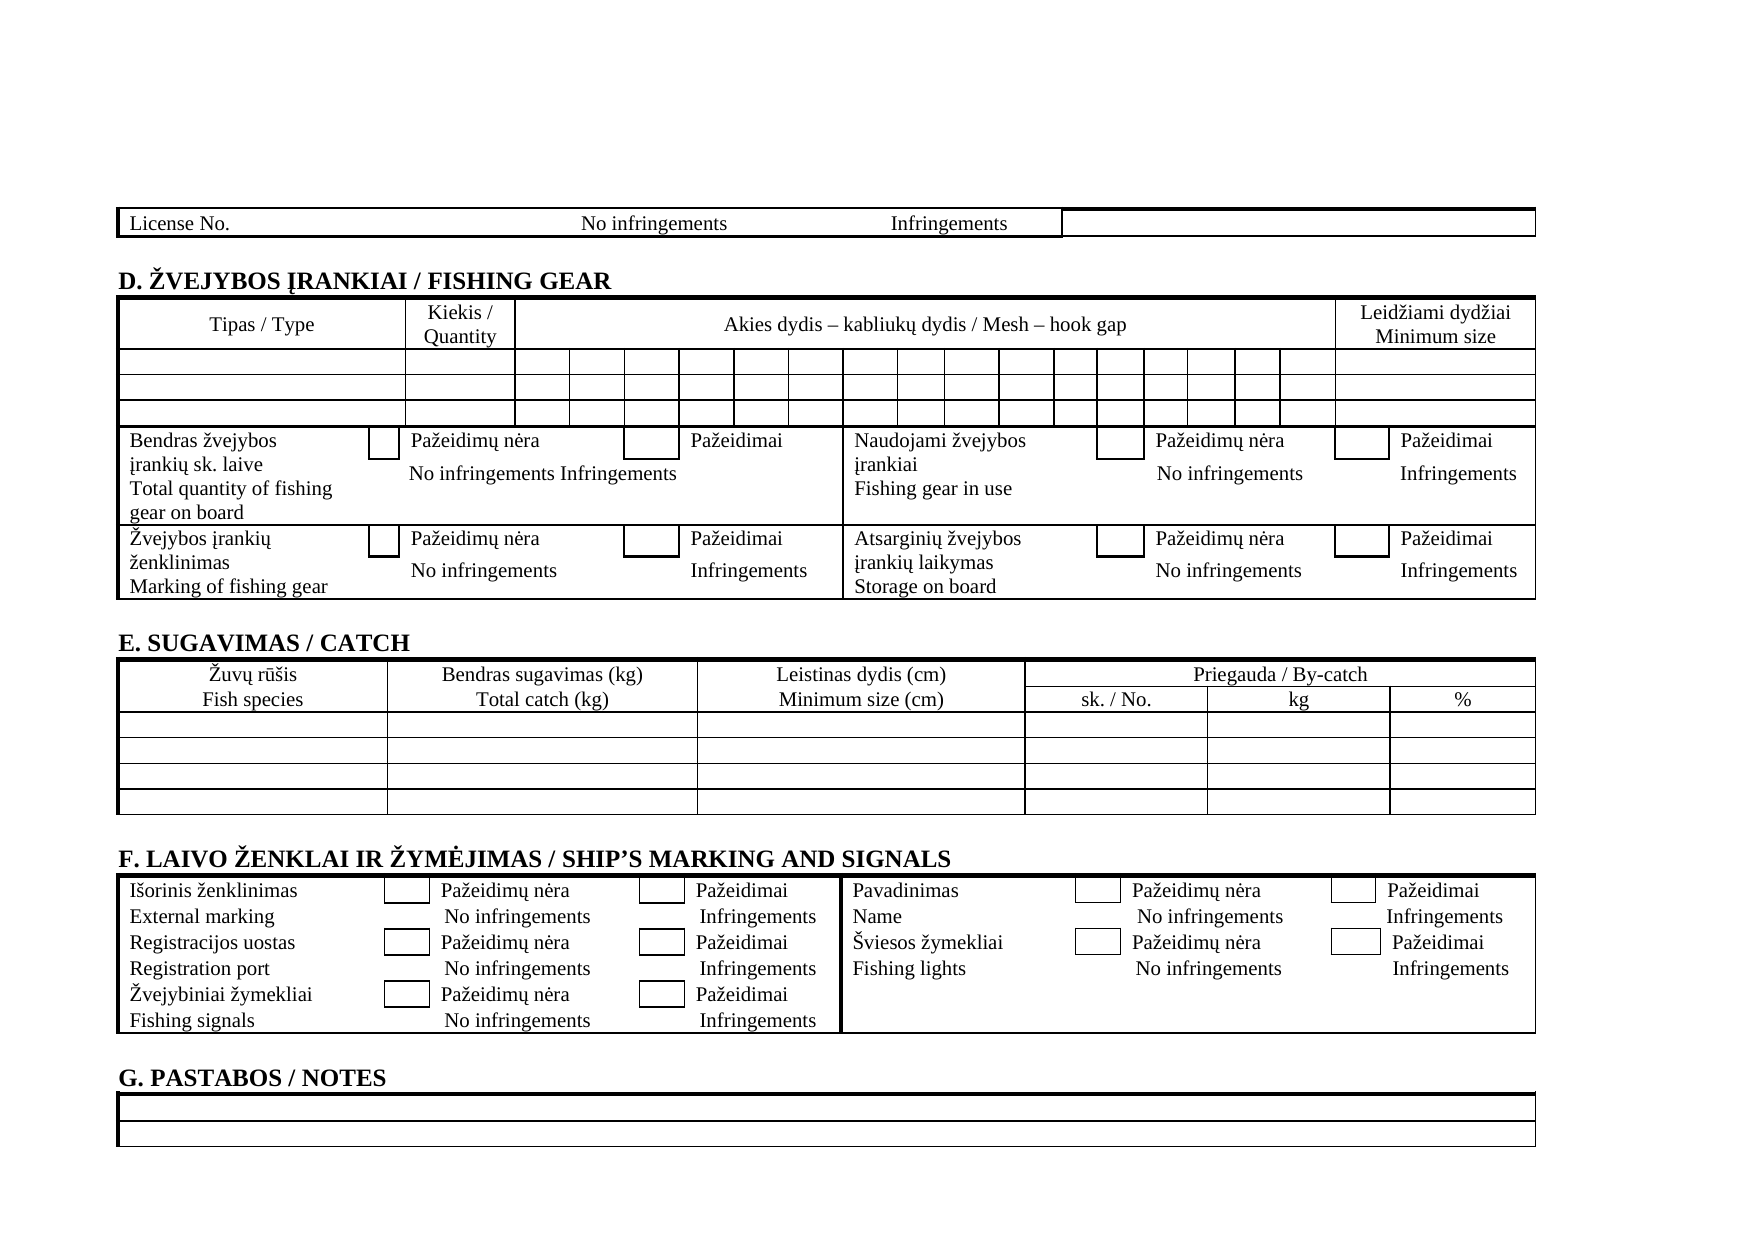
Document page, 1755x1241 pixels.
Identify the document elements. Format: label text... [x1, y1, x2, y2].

table_cell [698, 790, 1024, 814]
table_cell [570, 375, 624, 399]
table_cell [120, 790, 387, 814]
table_cell [516, 350, 569, 373]
table_cell [1236, 375, 1279, 399]
table_header Priegauda / By-catch [1026, 662, 1535, 686]
table_cell Pažeidimai [1390, 428, 1535, 458]
table_cell [1055, 350, 1096, 373]
table_cell kg [1208, 687, 1389, 711]
table_cell [945, 401, 998, 425]
table_cell No infringements [1144, 555, 1335, 598]
table_cell [789, 401, 842, 425]
table_cell [385, 930, 429, 954]
table_cell [1145, 350, 1187, 373]
table_cell [1000, 401, 1053, 425]
table_cell [898, 401, 944, 425]
table_cell [898, 350, 944, 373]
table_cell [1391, 790, 1535, 814]
table_cell [1391, 738, 1535, 762]
table_cell [1336, 401, 1535, 425]
table_cell % [1391, 687, 1535, 711]
table_cell [1000, 350, 1053, 373]
table_cell [1076, 929, 1120, 954]
table_cell Infringements [879, 209, 1061, 235]
table_header Pažeidimų nėra [430, 878, 639, 902]
table_cell License No. [120, 209, 533, 235]
table_cell Infringements [1389, 555, 1535, 598]
table_cell [388, 713, 697, 737]
table_cell [120, 375, 405, 399]
table_cell [1208, 738, 1389, 762]
table_header [120, 1096, 1535, 1120]
table_cell [1097, 558, 1144, 598]
table_cell Pažeidimų nėra [1121, 928, 1331, 954]
table_cell [1281, 375, 1335, 399]
table_header Kiekis / Quantity [406, 300, 514, 348]
table_header Pažeidimai [1376, 878, 1535, 902]
table_cell [120, 350, 405, 373]
table_cell [1336, 350, 1535, 373]
table_cell [680, 350, 733, 373]
table_cell Pažeidimai [685, 980, 839, 1006]
table_cell Bendras žvejybos įrankių sk. laive Total quantity of fishing gear on board [120, 428, 369, 524]
table_header Bendras sugavimas (kg) [388, 662, 697, 686]
table_header Žuvų rūšis [120, 662, 387, 686]
table_cell [1055, 401, 1096, 425]
text F. LAIVO ŽENKLAI IR ŽYMĖJIMAS / Ship’s marking and signals [118, 844, 1636, 873]
table_cell Total catch (kg) [388, 686, 697, 711]
table_cell No infringements [570, 209, 843, 235]
table_cell [1281, 401, 1335, 425]
table_cell [370, 428, 398, 458]
table_cell [1208, 713, 1389, 737]
table_header Pažeidimai [685, 878, 839, 902]
table_cell Pažeidimai [1390, 526, 1535, 555]
table_cell [680, 401, 733, 425]
table_cell [698, 764, 1024, 788]
table_cell [1236, 350, 1279, 373]
table_cell [1188, 350, 1234, 373]
table_header Išorinis ženklinimas [120, 878, 384, 902]
table_cell [1336, 428, 1388, 458]
table_cell [1098, 401, 1143, 425]
table_cell [735, 401, 788, 425]
table_cell [1236, 401, 1279, 425]
table_cell [533, 209, 569, 235]
table_cell Pažeidimai [1381, 928, 1535, 954]
text G. PASTABOS / notes [118, 1063, 1636, 1091]
table_cell [120, 738, 387, 762]
table_cell [570, 350, 624, 373]
table_cell [1188, 401, 1234, 425]
table_cell [388, 738, 697, 762]
table_cell [640, 982, 684, 1006]
table_cell [1098, 375, 1143, 399]
table_cell [120, 764, 387, 788]
table_header [640, 878, 684, 902]
table_cell [406, 350, 514, 373]
table_cell [1208, 790, 1389, 814]
table_cell [369, 558, 399, 598]
table_cell Pažeidimai [680, 526, 842, 555]
table_cell [1281, 350, 1335, 373]
table_cell [1145, 401, 1187, 425]
table_cell [516, 401, 569, 425]
table_cell [624, 558, 679, 598]
table_cell [789, 350, 842, 373]
table_cell Fishing signals No infringements Infringements [120, 1006, 839, 1032]
table_cell [406, 375, 514, 399]
table_cell [735, 350, 788, 373]
table_cell [945, 350, 998, 373]
table_cell sk. / No. [1026, 687, 1207, 711]
table_cell [898, 375, 944, 399]
table_header Akies dydis – kabliukų dydis / Mesh – hook gap [516, 300, 1335, 348]
table_cell External marking No infringements Infringements [120, 902, 839, 928]
table_cell [1336, 526, 1388, 555]
table_cell Žvejybos įrankių ženklinimas Marking of fishing gear [120, 526, 369, 598]
table_cell [1026, 738, 1207, 762]
table_header Leidžiami dydžiai Minimum size [1336, 300, 1535, 348]
table_cell [1391, 764, 1535, 788]
table_header Leistinas dydis (cm) [698, 662, 1024, 686]
table_cell [388, 790, 697, 814]
table_header Pavadinimas [843, 878, 1075, 902]
table_cell [385, 982, 429, 1006]
table_cell No infringements [399, 555, 624, 598]
text E. SUGAVIMAS / catch [118, 628, 1636, 657]
table_cell [625, 401, 678, 425]
table_cell No infringements Infringements [1097, 458, 1535, 524]
table_cell Pažeidimai [680, 428, 842, 458]
table_cell [1026, 713, 1207, 737]
table_cell [1336, 375, 1535, 399]
table_cell Pažeidimų nėra [430, 928, 639, 954]
table_cell [1208, 764, 1389, 788]
table_cell [516, 375, 569, 399]
table_cell Pažeidimų nėra [400, 526, 623, 555]
table_cell [120, 401, 405, 425]
table_cell Minimum size (cm) [698, 686, 1024, 711]
table_cell [843, 209, 879, 235]
table_cell No infringements Infringements [369, 458, 842, 524]
table_cell Fish species [120, 686, 387, 711]
table_cell [625, 428, 678, 458]
table_cell [789, 375, 842, 399]
table_cell [1098, 526, 1143, 555]
table_header Tipas / Type [120, 300, 405, 348]
table_cell [680, 375, 733, 399]
table_cell Atsarginių žvejybos įrankių laikymas Storage on board [844, 526, 1097, 598]
table_cell [1026, 790, 1207, 814]
text D. ŽVEJYBOS ĮRANKIAI / Fishing gear [118, 266, 1636, 295]
table_cell [370, 526, 398, 555]
table_cell [120, 1122, 1535, 1146]
table_header [1332, 878, 1375, 902]
table_cell [1391, 713, 1535, 737]
table_cell [735, 375, 788, 399]
table_cell Name No infringements Infringements [843, 902, 1535, 928]
table_cell [388, 764, 697, 788]
table_cell Žvejybiniai žymekliai [120, 980, 384, 1006]
table_cell Fishing lights No infringements Infringements [843, 954, 1535, 1032]
table_cell Pažeidimai [685, 928, 839, 954]
table_cell [406, 401, 514, 425]
table_cell [1188, 375, 1234, 399]
table_cell Pažeidimų nėra [1145, 428, 1334, 458]
table_cell [640, 930, 684, 954]
table_cell Šviesos žymekliai [843, 928, 1075, 954]
table_cell [1332, 929, 1380, 954]
table_cell [1335, 558, 1389, 598]
table_cell Pažeidimų nėra [1145, 526, 1334, 555]
table_header [1076, 878, 1120, 902]
table_cell [698, 713, 1024, 737]
table_cell [1055, 375, 1096, 399]
table_cell Naudojami žvejybos įrankiai Fishing gear in use [844, 428, 1097, 524]
table_cell [1026, 764, 1207, 788]
table_cell [1098, 428, 1143, 458]
table_cell [120, 713, 387, 737]
table_header [1063, 211, 1535, 235]
table_cell Registration port No infringements Infringements [120, 954, 839, 980]
table_cell [625, 375, 678, 399]
table_cell [625, 526, 678, 555]
table_cell [625, 350, 678, 373]
table_cell [698, 738, 1024, 762]
table_cell [945, 375, 998, 399]
table_cell Pažeidimų nėra [400, 428, 623, 458]
table_header Pažeidimų nėra [1121, 878, 1331, 902]
table_cell [1145, 375, 1187, 399]
table_cell [844, 401, 897, 425]
table_cell Registracijos uostas [120, 928, 384, 954]
table_cell [570, 401, 624, 425]
table_cell Infringements [679, 555, 842, 598]
table_cell [1000, 375, 1053, 399]
table_cell [844, 375, 897, 399]
table_cell Pažeidimų nėra [430, 980, 639, 1006]
table_cell [1098, 350, 1143, 373]
table_cell [844, 350, 897, 373]
table_header [385, 878, 429, 902]
